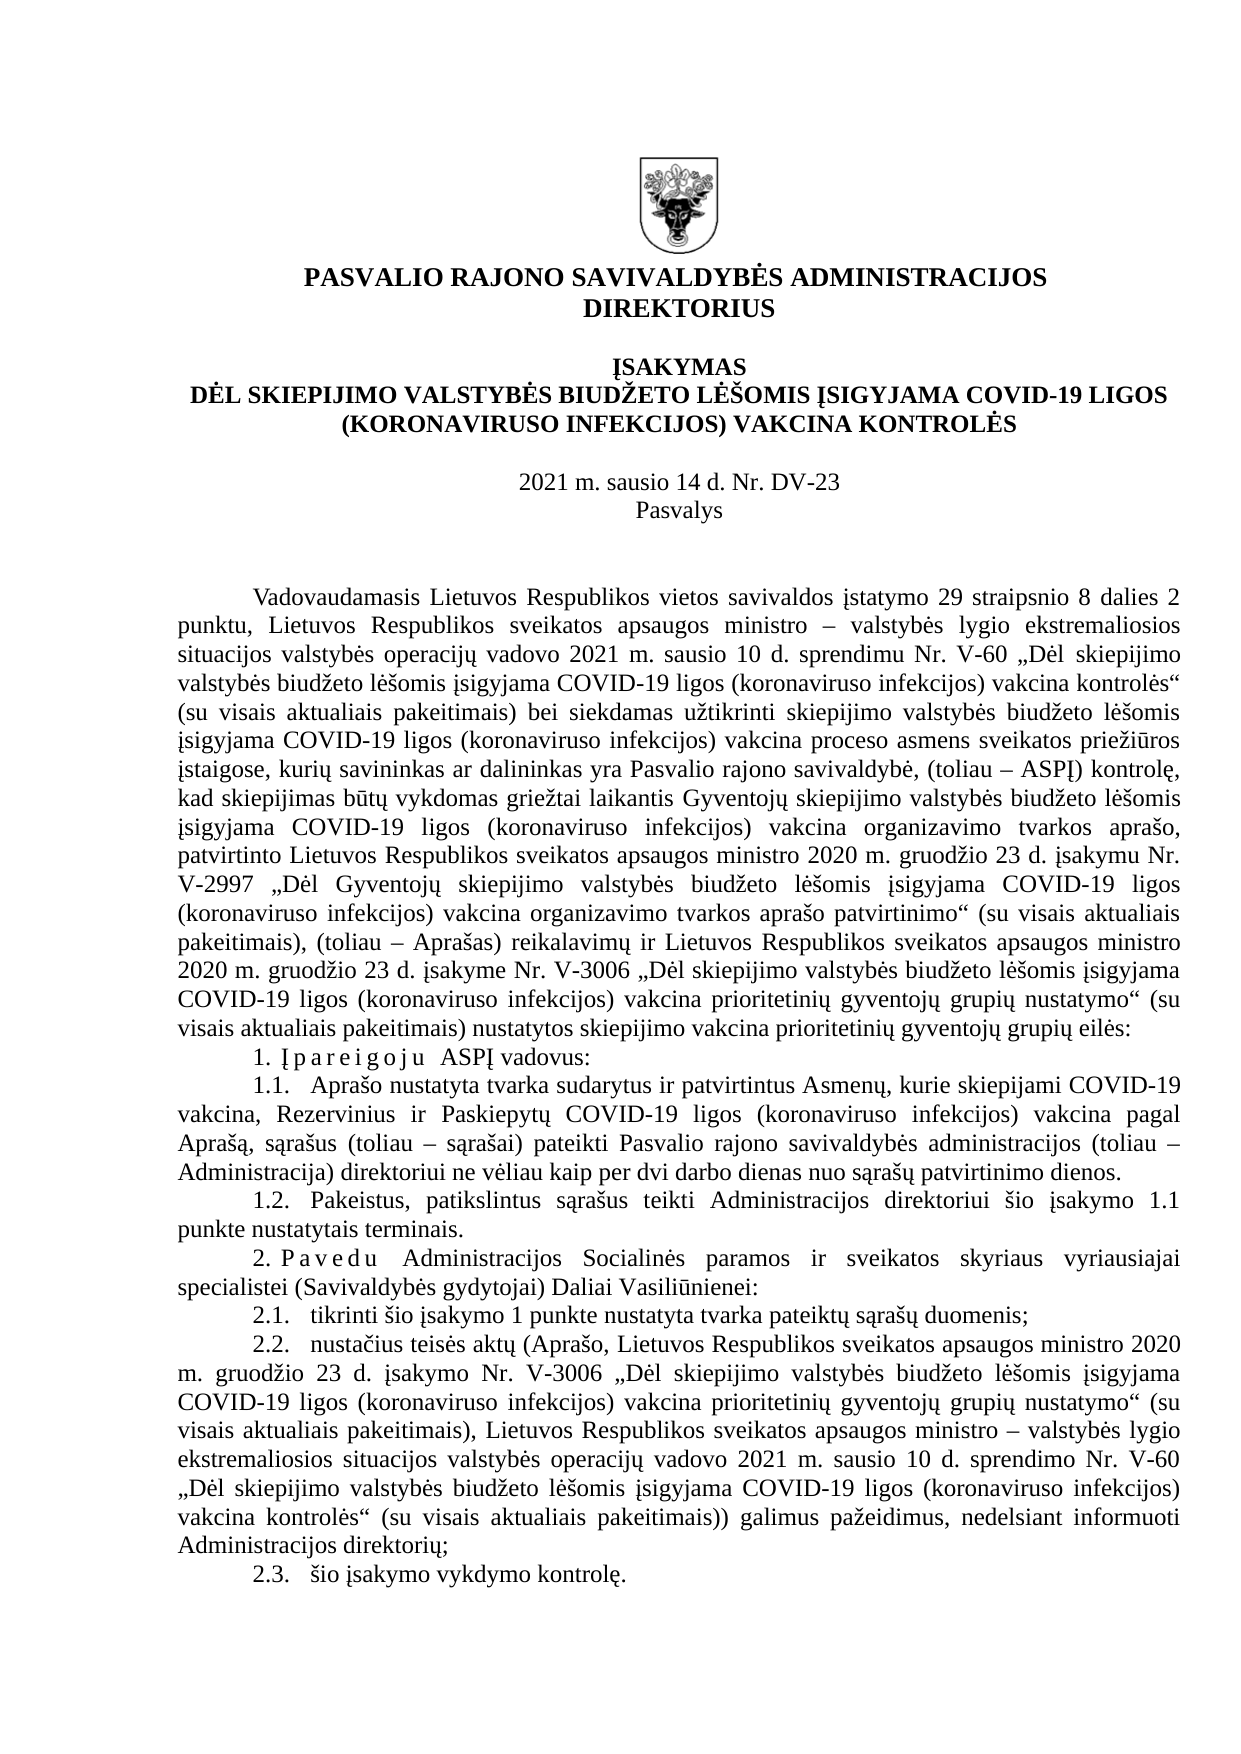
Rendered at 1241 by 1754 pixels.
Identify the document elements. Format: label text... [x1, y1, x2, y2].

text 1.1. Aprašo nustatyta tvarka sudarytus ir patvirtintus Asmenų, kurie skiepijami COVID-19 vakcina, Rezervinius ir Paskiepytų COVID-19 ligos (koronaviruso infekcijos) vakcina pagal Aprašą, sąrašus (toliau – sąrašai) pateikti Pasvalio rajono savivaldybės administracijos (toliau – Administracija) direktoriui ne vėliau kaip per dvi darbo dienas nuo sąrašų patvirtinimo dienos. [177, 1071, 1181, 1186]
text 1. Įpareigoju ASPĮ vadovus: [177, 1042, 1181, 1071]
text DĖL skiepijimo valstybės biudžeto lėšomis įsigYjama covid-19 ligos (koronaviruso infekcijos) vakcina kontrolės [177, 381, 1181, 438]
text 2.1. tikrinti šio įsakymo 1 punkte nustatyta tvarka pateiktų sąrašų duomenis; [177, 1301, 1181, 1329]
text įsakymas [177, 352, 1181, 381]
text 1.2. Pakeistus, patikslintus sąrašus teikti Administracijos direktoriui šio įsakymo 1.1 punkte nustatytais terminais. [177, 1186, 1181, 1243]
text 2. Pavedu Administracijos Socialinės paramos ir sveikatos skyriaus vyriausiajai specialistei (Savivaldybės gydytojai) Daliai Vasiliūnienei: [177, 1243, 1181, 1301]
text Pasvalio rajono savivaldybės administracijos [177, 261, 1181, 292]
text Vadovaudamasis Lietuvos Respublikos vietos savivaldos įstatymo 29 straipsnio 8 dalies 2 punktu, Lietuvos Respublikos sveikatos apsaugos ministro – valstybės lygio ekstremaliosios situacijos valstybės operacijų vadovo 2021 m. sausio 10 d. sprendimu Nr. V-60 „Dėl skiepijimo valstybės biudžeto lėšomis įsigyjama COVID-19 ligos (koronaviruso infekcijos) vakcina kontrolės“ (su visais aktualiais pakeitimais) bei siekdamas užtikrinti skiepijimo valstybės biudžeto lėšomis įsigyjama COVID-19 ligos (koronaviruso infekcijos) vakcina proceso asmens sveikatos priežiūros įstaigose, kurių savininkas ar dalininkas yra Pasvalio rajono savivaldybė, (toliau – ASPĮ) kontrolę, kad skiepijimas būtų vykdomas griežtai laikantis Gyventojų skiepijimo valstybės biudžeto lėšomis įsigyjama COVID-19 ligos (koronaviruso infekcijos) vakcina organizavimo tvarkos aprašo, patvirtinto Lietuvos Respublikos sveikatos apsaugos ministro 2020 m. gruodžio 23 d. įsakymu Nr. V-2997 „Dėl Gyventojų skiepijimo valstybės biudžeto lėšomis įsigyjama COVID-19 ligos (koronaviruso infekcijos) vakcina organizavimo tvarkos aprašo patvirtinimo“ (su visais aktualiais pakeitimais), (toliau – Aprašas) reikalavimų ir Lietuvos Respublikos sveikatos apsaugos ministro 2020 m. gruodžio 23 d. įsakyme Nr. V-3006 „Dėl skiepijimo valstybės biudžeto lėšomis įsigyjama COVID-19 ligos (koronaviruso infekcijos) vakcina prioritetinių gyventojų grupių nustatymo“ (su visais aktualiais pakeitimais) nustatytos skiepijimo vakcina prioritetinių gyventojų grupių eilės: [177, 582, 1181, 1042]
text direktorius [177, 292, 1181, 323]
text 2.3. šio įsakymo vykdymo kontrolę. [177, 1559, 1181, 1588]
text Pasvalys [177, 496, 1181, 524]
text 2.2. nustačius teisės aktų (Aprašo, Lietuvos Respublikos sveikatos apsaugos ministro 2020 m. gruodžio 23 d. įsakymo Nr. V-3006 „Dėl skiepijimo valstybės biudžeto lėšomis įsigyjama COVID-19 ligos (koronaviruso infekcijos) vakcina prioritetinių gyventojų grupių nustatymo“ (su visais aktualiais pakeitimais), Lietuvos Respublikos sveikatos apsaugos ministro – valstybės lygio ekstremaliosios situacijos valstybės operacijų vadovo 2021 m. sausio 10 d. sprendimo Nr. V-60 „Dėl skiepijimo valstybės biudžeto lėšomis įsigyjama COVID-19 ligos (koronaviruso infekcijos) vakcina kontrolės“ (su visais aktualiais pakeitimais)) galimus pažeidimus, nedelsiant informuoti Administracijos direktorių; [177, 1329, 1181, 1559]
text 2021 m. sausio 14 d. Nr. DV-23 [177, 467, 1181, 496]
